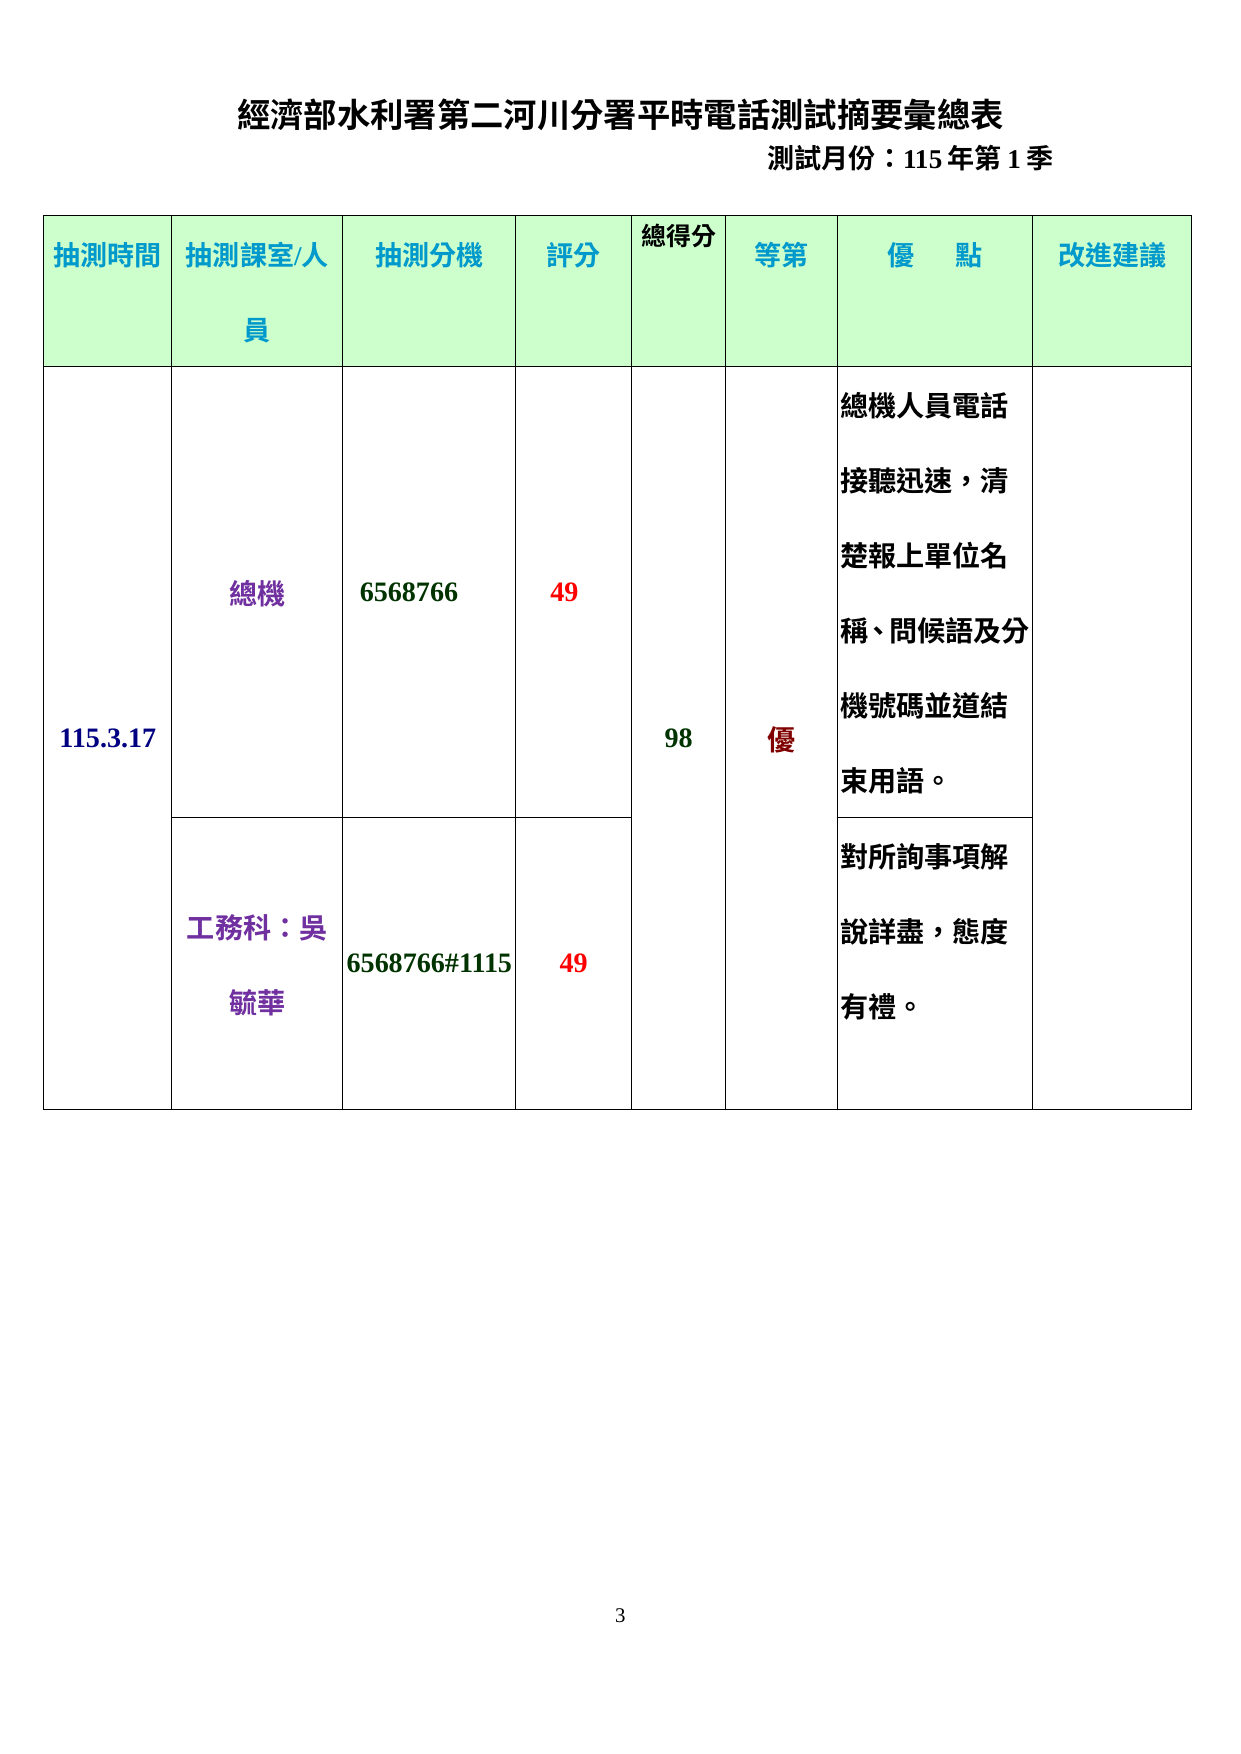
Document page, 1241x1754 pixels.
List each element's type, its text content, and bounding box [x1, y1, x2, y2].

table_cell 6568766#1115 [343, 818, 515, 1109]
table_header 優 點 [838, 216, 1032, 366]
table_header 總得分 [632, 216, 725, 366]
table_cell 98 [632, 367, 725, 1109]
table_cell 6568766 [343, 367, 515, 817]
table_cell 優 [726, 367, 837, 1109]
table_header 抽測時間 [44, 216, 171, 366]
table_header 評分 [516, 216, 631, 366]
table_cell 總機人員電話接聽迅速，清楚報上單位名稱、問候語及分機號碼並道結束用語。 [838, 367, 1032, 817]
table_cell 49 [516, 818, 631, 1109]
table_header 抽測分機 [343, 216, 515, 366]
table_cell 工務科：吳毓華 [172, 818, 342, 1109]
table_cell 115.3.17 [44, 367, 171, 1109]
table_cell 49 [516, 367, 631, 817]
table_cell 總機 [172, 367, 342, 817]
table_header 改進建議 [1033, 216, 1191, 366]
table_cell [1033, 367, 1191, 1109]
table_cell 對所詢事項解說詳盡，態度有禮。 [838, 818, 1032, 1109]
table_header 抽測課室/人員 [172, 216, 342, 366]
table_header 等第 [726, 216, 837, 366]
